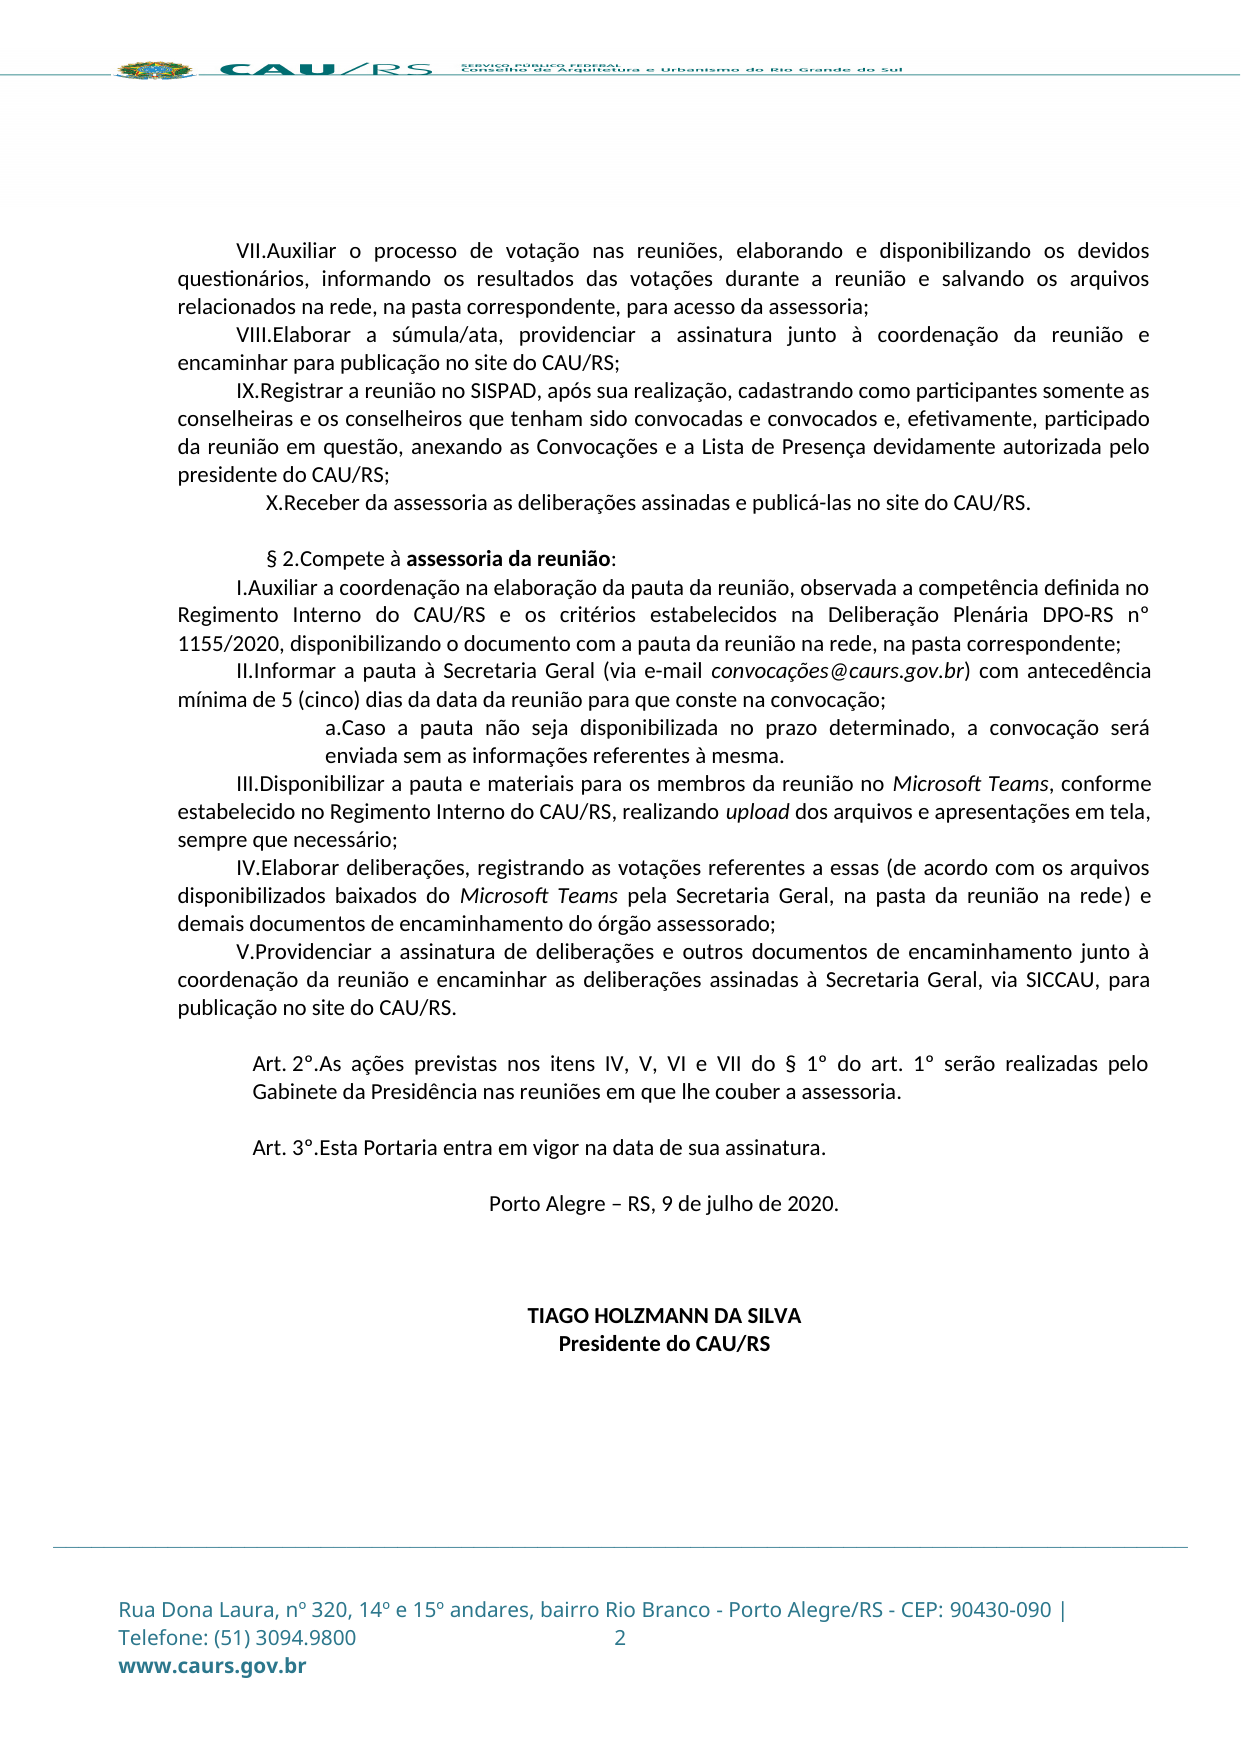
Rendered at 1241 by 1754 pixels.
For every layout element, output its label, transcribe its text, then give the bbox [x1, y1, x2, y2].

list Compete à assessoria da reunião: [177, 544, 1152, 573]
list Elaborar a súmula/ata, providenciar a assinatura junto à coordenação da reunião e encaminhar para publicação no site do CAU/RS; [177, 320, 1152, 376]
list Auxiliar o processo de votação nas reuniões, elaborando e disponibilizando os devidos questionários, informando os resultados das votações durante a reunião e salvando os arquivos relacionados na rede, na pasta correspondente, para acesso da assessoria; [177, 236, 1152, 320]
list Receber da assessoria as deliberações assinadas e publicá-las no site do CAU/RS. [266, 488, 1152, 517]
list Auxiliar a coordenação na elaboração da pauta da reunião, observada a competência definida no Regimento Interno do CAU/RS e os critérios estabelecidos na Deliberação Plenária DPO-RS nº 1155/2020, disponibilizando o documento com a pauta da reunião na rede, na pasta correspondente; [177, 573, 1152, 657]
list Caso a pauta não seja disponibilizada no prazo determinado, a convocação será enviada sem as informações referentes à mesma. [325, 713, 1152, 769]
list Registrar a reunião no SISPAD, após sua realização, cadastrando como participantes somente as conselheiras e os conselheiros que tenham sido convocadas e convocados e, efetivamente, participado da reunião em questão, anexando as Convocações e a Lista de Presença devidamente autorizada pelo presidente do CAU/RS; [177, 376, 1152, 488]
list Elaborar deliberações, registrando as votações referentes a essas (de acordo com os arquivos disponibilizados baixados do Microsoft Teams pela Secretaria Geral, na pasta da reunião na rede) e demais documentos de encaminhamento do órgão assessorado; [177, 853, 1152, 937]
text Porto Alegre – RS, 9 de julho de 2020. [177, 1189, 1152, 1217]
list As ações previstas nos itens IV, V, VI e VII do § 1º do art. 1º serão realizadas pelo Gabinete da Presidência nas reuniões em que lhe couber a assessoria. [252, 1049, 1152, 1105]
list Disponibilizar a pauta e materiais para os membros da reunião no Microsoft Teams, conforme estabelecido no Regimento Interno do CAU/RS, realizando upload dos arquivos e apresentações em tela, sempre que necessário; [177, 769, 1152, 853]
text Presidente do CAU/RS [177, 1329, 1152, 1357]
list Providenciar a assinatura de deliberações e outros documentos de encaminhamento junto à coordenação da reunião e encaminhar as deliberações assinadas à Secretaria Geral, via SICCAU, para publicação no site do CAU/RS. [177, 937, 1152, 1021]
list Informar a pauta à Secretaria Geral (via e-mail convocações@caurs.gov.br) com antecedência mínima de 5 (cinco) dias da data da reunião para que conste na convocação; [177, 657, 1152, 713]
text TIAGO HOLZMANN DA SILVA [177, 1301, 1152, 1329]
list Esta Portaria entra em vigor na data de sua assinatura. [252, 1133, 1152, 1161]
